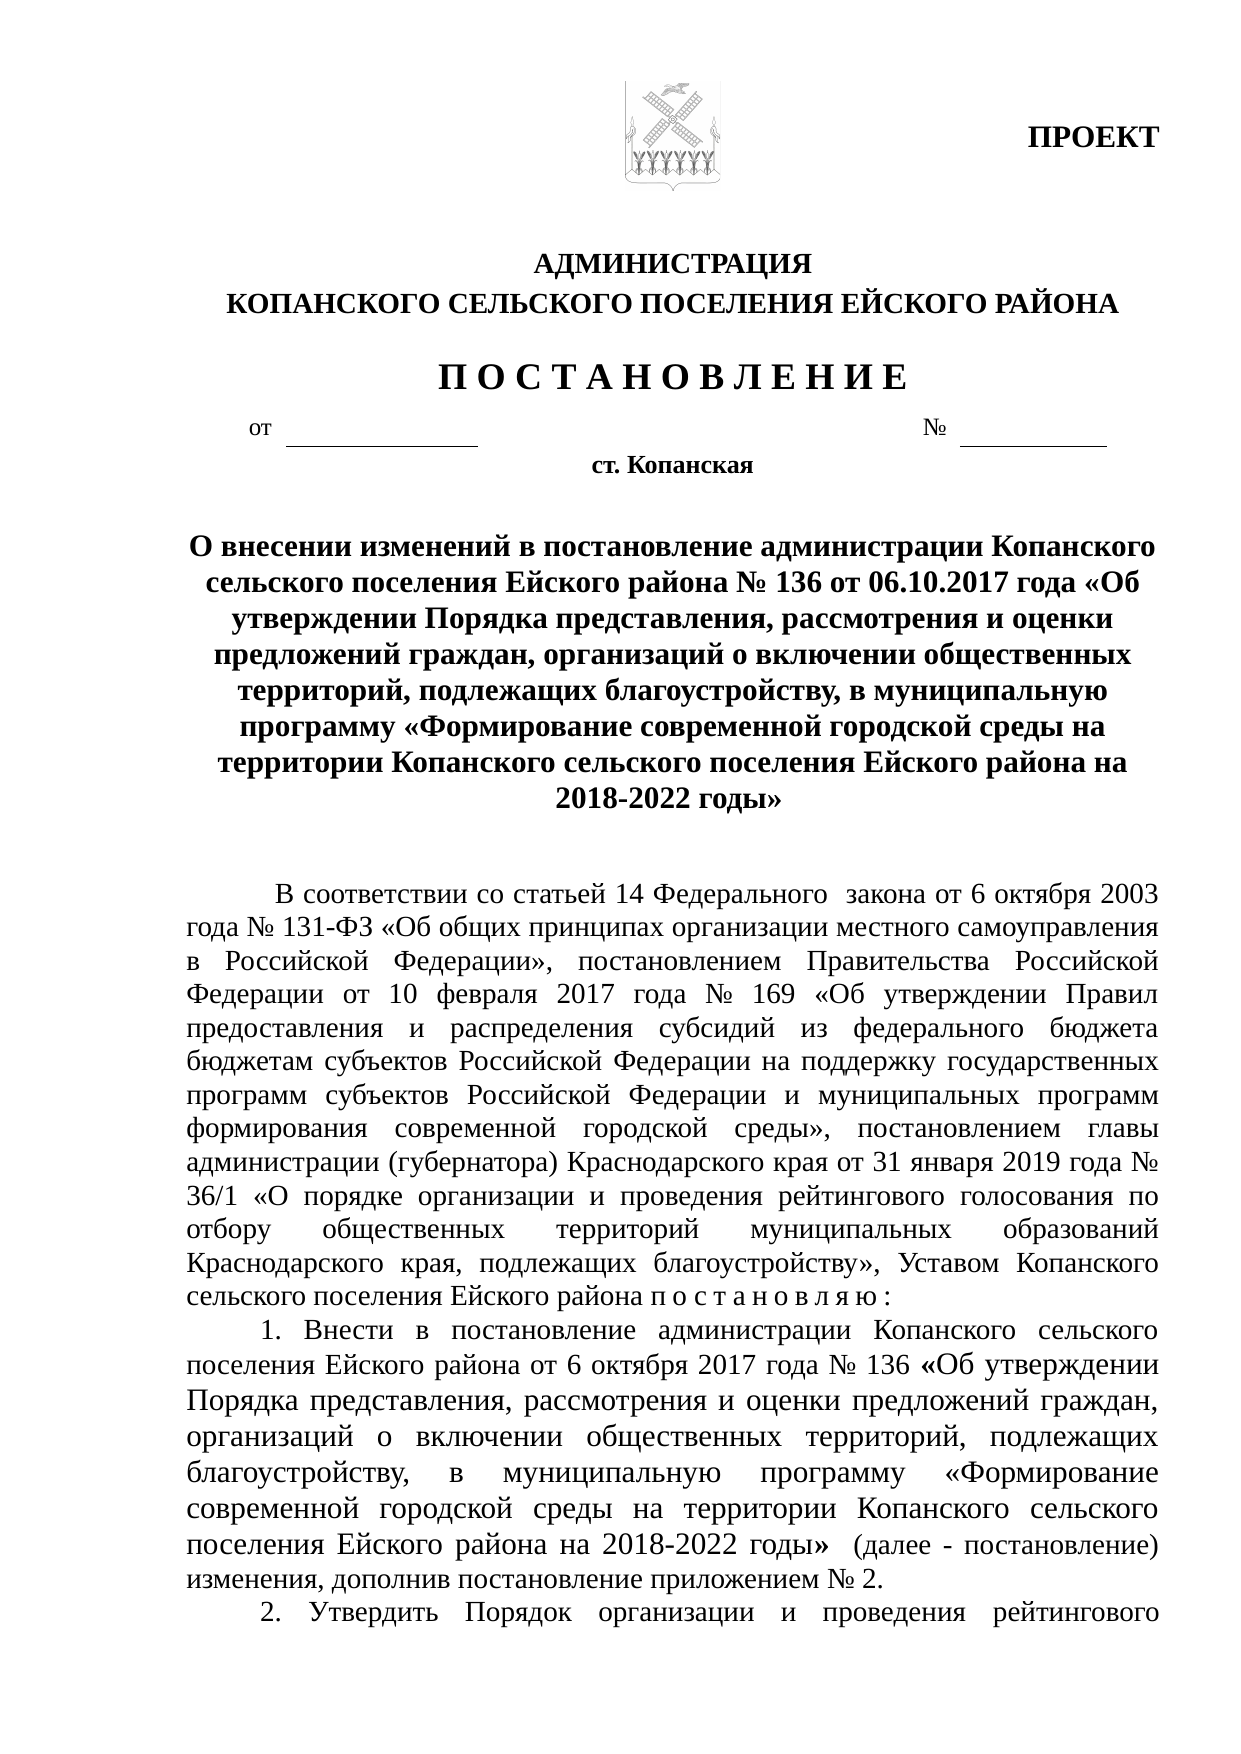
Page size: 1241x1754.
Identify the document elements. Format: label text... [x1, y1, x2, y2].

table_header [286, 412, 478, 446]
table_header № [478, 412, 960, 446]
text 2. Утвердить Порядок организации и проведения рейтингового [186, 1594, 1159, 1628]
subtitle АДМИНИСТРАЦИЯ [186, 246, 1159, 280]
text О внесении изменений в постановление администрации Копанского сельского поселения Ейского района № 136 от 06.10.2017 года «Об утверждении Порядка представления, рассмотрения и оценки предложений граждан, организаций о включении общественных территорий, подлежащих благоустройству, в муниципальную программу «Формирование современной городской среды на территории Копанского сельского поселения Ейского района на 2018-2022 годы» [186, 527, 1159, 815]
subtitle П О С Т А Н О В Л Е Н И Е [186, 354, 1159, 398]
subtitle КОПАНСКОГО СЕЛЬСКОГО ПОСЕЛЕНИЯ ЕЙСКОГО РАЙОНА [186, 286, 1159, 319]
text ПРОЕКТ [722, 118, 1159, 154]
table_header [960, 412, 1107, 446]
text 1. Внести в постановление администрации Копанского сельского поселения Ейского района от 6 октября 2017 года № 136 «Об утверждении Порядка представления, рассмотрения и оценки предложений граждан, организаций о включении общественных территорий, подлежащих благоустройству, в муниципальную программу «Формирование современной городской среды на территории Копанского сельского поселения Ейского района на 2018-2022 годы» (далее - постановление) изменения, дополнив постановление приложением № 2. [186, 1312, 1159, 1594]
picture [625, 81, 721, 191]
table_header от [242, 412, 286, 446]
text [186, 118, 623, 154]
text ст. Копанская [186, 449, 1159, 479]
subtitle В соответствии со статьей 14 Федерального закона от 6 октября 2003 года № 131-ФЗ «Об общих принципах организации местного самоуправления в Российской Федерации», постановлением Правительства Российской Федерации от 10 февраля 2017 года № 169 «Об утверждении Правил предоставления и распределения субсидий из федерального бюджета бюджетам субъектов Российской Федерации на поддержку государственных программ субъектов Российской Федерации и муниципальных программ формирования современной городской среды», постановлением главы администрации (губернатора) Краснодарского края от 31 января 2019 года № 36/1 «О порядке организации и проведения рейтингового голосования по отбору общественных территорий муниципальных образований Краснодарского края, подлежащих благоустройству», Уставом Копанского сельского поселения Ейского района постановляю: [186, 876, 1159, 1312]
